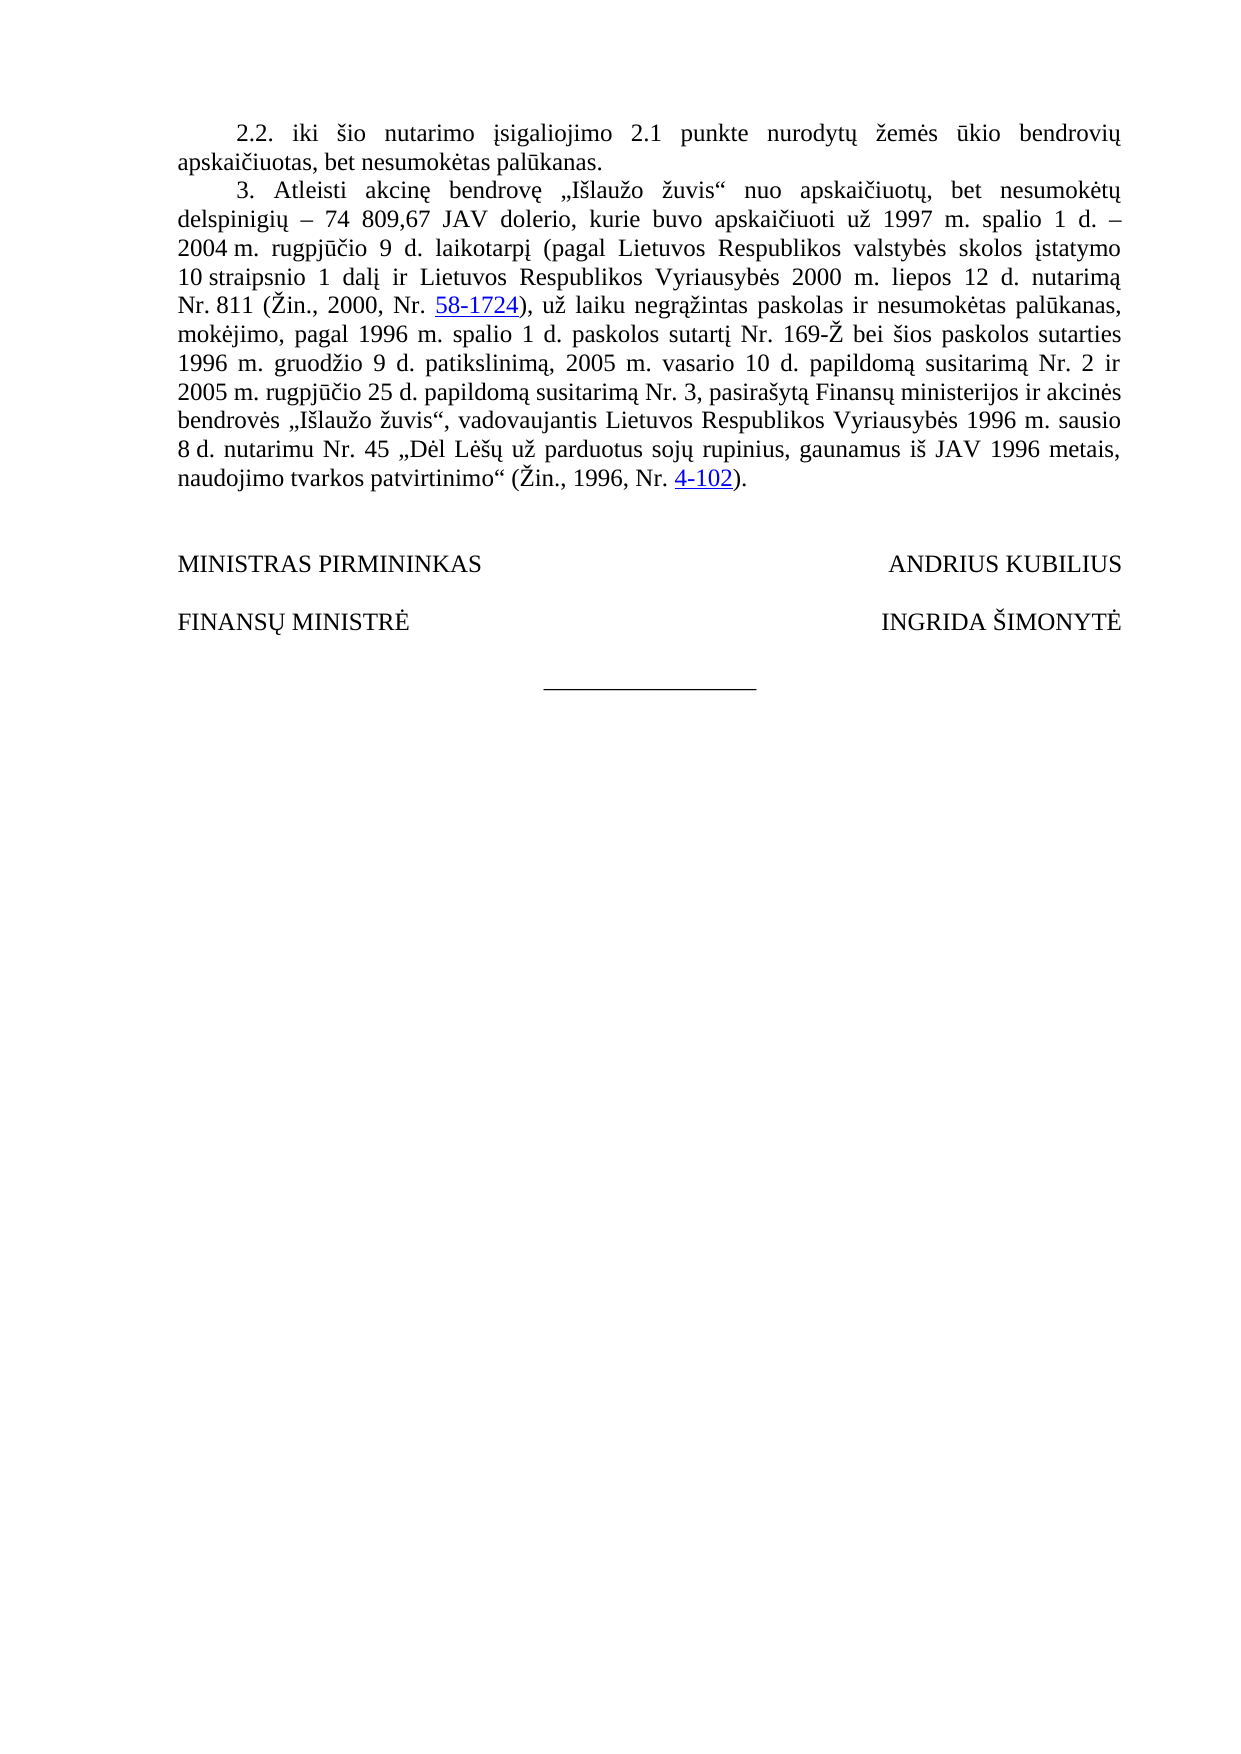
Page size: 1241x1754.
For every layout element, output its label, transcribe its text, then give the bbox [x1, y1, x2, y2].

text _________________ [177, 664, 1122, 693]
text FINANSŲ MINISTRĖ INGRIDA ŠIMONYTĖ [177, 607, 1122, 636]
text MINISTRAS PIRMININKAS ANDRIUS KUBILIUS [177, 549, 1122, 578]
text 2.2. iki šio nutarimo įsigaliojimo 2.1 punkte nurodytų žemės ūkio bendrovių apskaičiuotas, bet nesumokėtas palūkanas. [177, 118, 1122, 176]
text 3. Atleisti akcinę bendrovę „Išlaužo žuvis“ nuo apskaičiuotų, bet nesumokėtų delspinigių – 74 809,67 JAV dolerio, kurie buvo apskaičiuoti už 1997 m. spalio 1 d. – 2004 m. rugpjūčio 9 d. laikotarpį (pagal Lietuvos Respublikos valstybės skolos įstatymo 10 straipsnio 1 dalį ir Lietuvos Respublikos Vyriausybės 2000 m. liepos 12 d. nutarimą Nr. 811 (Žin., 2000, Nr. 58-1724), už laiku negrąžintas paskolas ir nesumokėtas palūkanas, mokėjimo, pagal 1996 m. spalio 1 d. paskolos sutartį Nr. 169-Ž bei šios paskolos sutarties 1996 m. gruodžio 9 d. patikslinimą, 2005 m. vasario 10 d. papildomą susitarimą Nr. 2 ir 2005 m. rugpjūčio 25 d. papildomą susitarimą Nr. 3, pasirašytą Finansų ministerijos ir akcinės bendrovės „Išlaužo žuvis“, vadovaujantis Lietuvos Respublikos Vyriausybės 1996 m. sausio 8 d. nutarimu Nr. 45 „Dėl Lėšų už parduotus sojų rupinius, gaunamus iš JAV 1996 metais, naudojimo tvarkos patvirtinimo“ (Žin., 1996, Nr. 4-102). [177, 176, 1122, 492]
